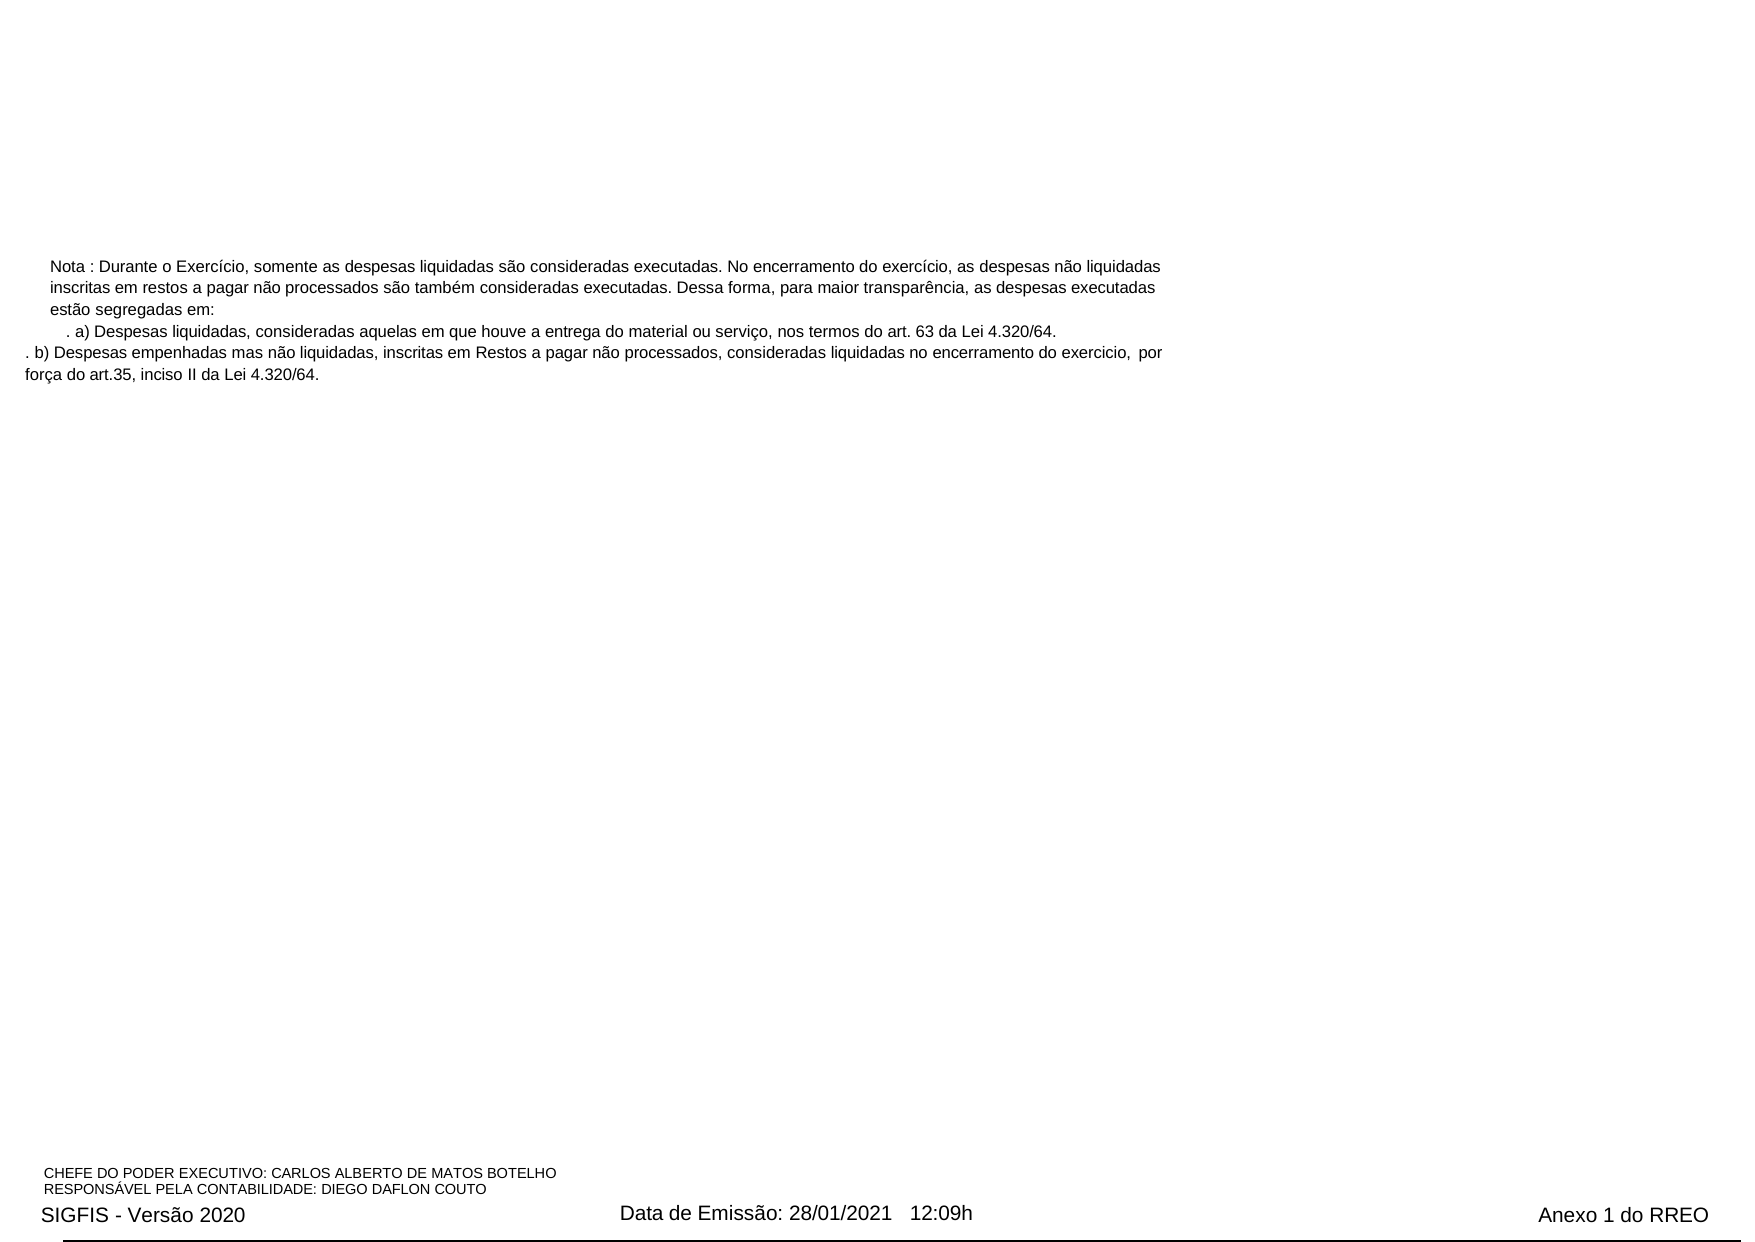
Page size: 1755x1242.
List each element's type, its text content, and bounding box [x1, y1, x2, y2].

text . a) Despesas liquidadas, consideradas aquelas em que houve a entrega do material ou serviço, nos termos do art. 63 da Lei 4.320/64. [66, 321, 1729, 341]
text . b) Despesas empenhadas mas não liquidadas, inscritas em Restos a pagar não processados, consideradas liquidadas no encerramento do exercicio, por força do art.35, inciso II da Lei 4.320/64. [25, 343, 1192, 384]
text Nota : Durante o Exercício, somente as despesas liquidadas são consideradas executadas. No encerramento do exercício, as despesas não liquidadas inscritas em restos a pagar não processados são também consideradas executadas. Dessa forma, para maior transparência, as despesas executadas estão segregadas em: [50, 257, 1192, 319]
